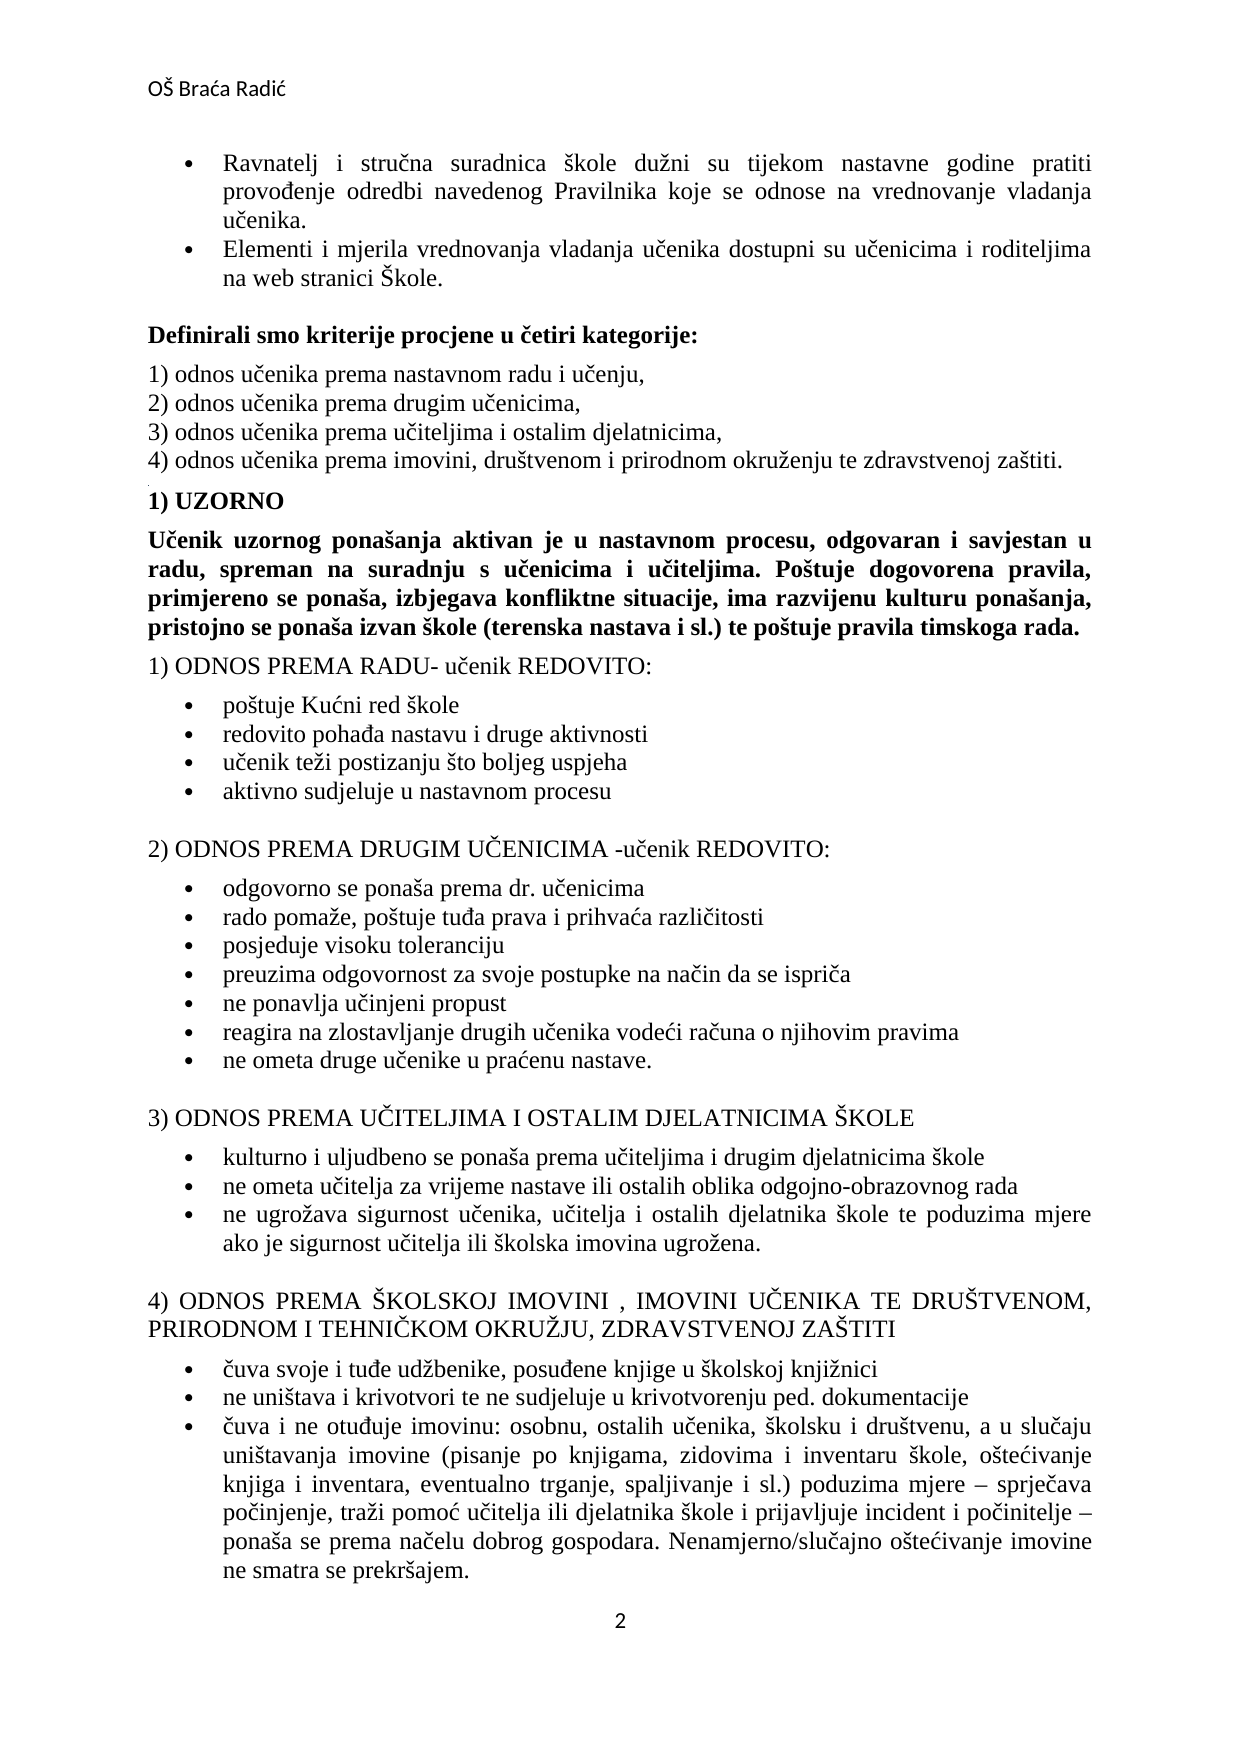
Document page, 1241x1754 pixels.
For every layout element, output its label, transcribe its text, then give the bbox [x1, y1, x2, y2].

text Definirali smo kriterije procjene u četiri kategorije: [148, 320, 1093, 349]
text 1) odnos učenika prema nastavnom radu i učenju, 2) odnos učenika prema drugim učenicima, 3) odnos učenika prema učiteljima i ostalim djelatnicima, 4) odnos učenika prema imovini, društvenom i prirodnom okruženju te zdravstvenoj zaštiti. [148, 359, 1093, 474]
list čuva i ne otuđuje imovinu: osobnu, ostalih učenika, školsku i društvenu, a u slučaju uništavanja imovine (pisanje po knjigama, zidovima i inventaru škole, oštećivanje knjiga i inventara, eventualno trganje, spaljivanje i sl.) poduzima mjere – sprječava počinjenje, traži pomoć učitelja ili djelatnika škole i prijavljuje incident i počinitelje – ponaša se prema načelu dobrog gospodara. Nenamjerno/slučajno oštećivanje imovine ne smatra se prekršajem. [185, 1411, 1093, 1584]
list ne ometa učitelja za vrijeme nastave ili ostalih oblika odgojno-obrazovnog rada [185, 1171, 1093, 1199]
text 1) UZORNO [148, 486, 1093, 515]
list Ravnatelj i stručna suradnica škole dužni su tijekom nastavne godine pratiti provođenje odredbi navedenog Pravilnika koje se odnose na vrednovanje vladanja učenika. [185, 148, 1093, 234]
list ne ugrožava sigurnost učenika, učitelja i ostalih djelatnika škole te poduzima mjere ako je sigurnost učitelja ili školska imovina ugrožena. [185, 1199, 1093, 1257]
list odgovorno se ponaša prema dr. učenicima [185, 873, 1093, 902]
list preuzima odgovornost za svoje postupke na način da se ispriča [185, 959, 1093, 988]
list aktivno sudjeluje u nastavnom procesu [185, 776, 1093, 805]
list Elementi i mjerila vrednovanja vladanja učenika dostupni su učenicima i roditeljima na web stranici Škole. [185, 234, 1093, 291]
text 3) ODNOS PREMA UČITELJIMA I OSTALIM DJELATNICIMA ŠKOLE [148, 1103, 1093, 1132]
text Učenik uzornog ponašanja aktivan je u nastavnom procesu, odgovaran i savjestan u radu, spreman na suradnju s učenicima i učiteljima. Poštuje dogovorena pravila, primjereno se ponaša, izbjegava konfliktne situacije, ima razvijenu kulturu ponašanja, pristojno se ponaša izvan škole (terenska nastava i sl.) te poštuje pravila timskoga rada. [148, 525, 1093, 640]
list kulturno i uljudbeno se ponaša prema učiteljima i drugim djelatnicima škole [185, 1142, 1093, 1171]
text 4) ODNOS PREMA ŠKOLSKOJ IMOVINI , IMOVINI UČENIKA TE DRUŠTVENOM, PRIRODNOM I TEHNIČKOM OKRUŽJU, ZDRAVSTVENOJ ZAŠTITI [148, 1286, 1093, 1343]
list ne ometa druge učenike u praćenu nastave. [185, 1045, 1093, 1074]
list redovito pohađa nastavu i druge aktivnosti [185, 719, 1093, 747]
list ne ponavlja učinjeni propust [185, 988, 1093, 1017]
list ne uništava i krivotvori te ne sudjeluje u krivotvorenju ped. dokumentacije [185, 1382, 1093, 1411]
list poštuje Kućni red škole [185, 690, 1093, 719]
list reagira na zlostavljanje drugih učenika vodeći računa o njihovim pravima [185, 1017, 1093, 1045]
list čuva svoje i tuđe udžbenike, posuđene knjige u školskoj knjižnici [185, 1354, 1093, 1382]
text 2) ODNOS PREMA DRUGIM UČENICIMA -učenik REDOVITO: [148, 834, 1093, 862]
text 1) ODNOS PREMA RADU- učenik REDOVITO: [148, 651, 1093, 679]
list rado pomaže, poštuje tuđa prava i prihvaća različitosti [185, 902, 1093, 930]
list posjeduje visoku toleranciju [185, 930, 1093, 959]
list učenik teži postizanju što boljeg uspjeha [185, 747, 1093, 776]
